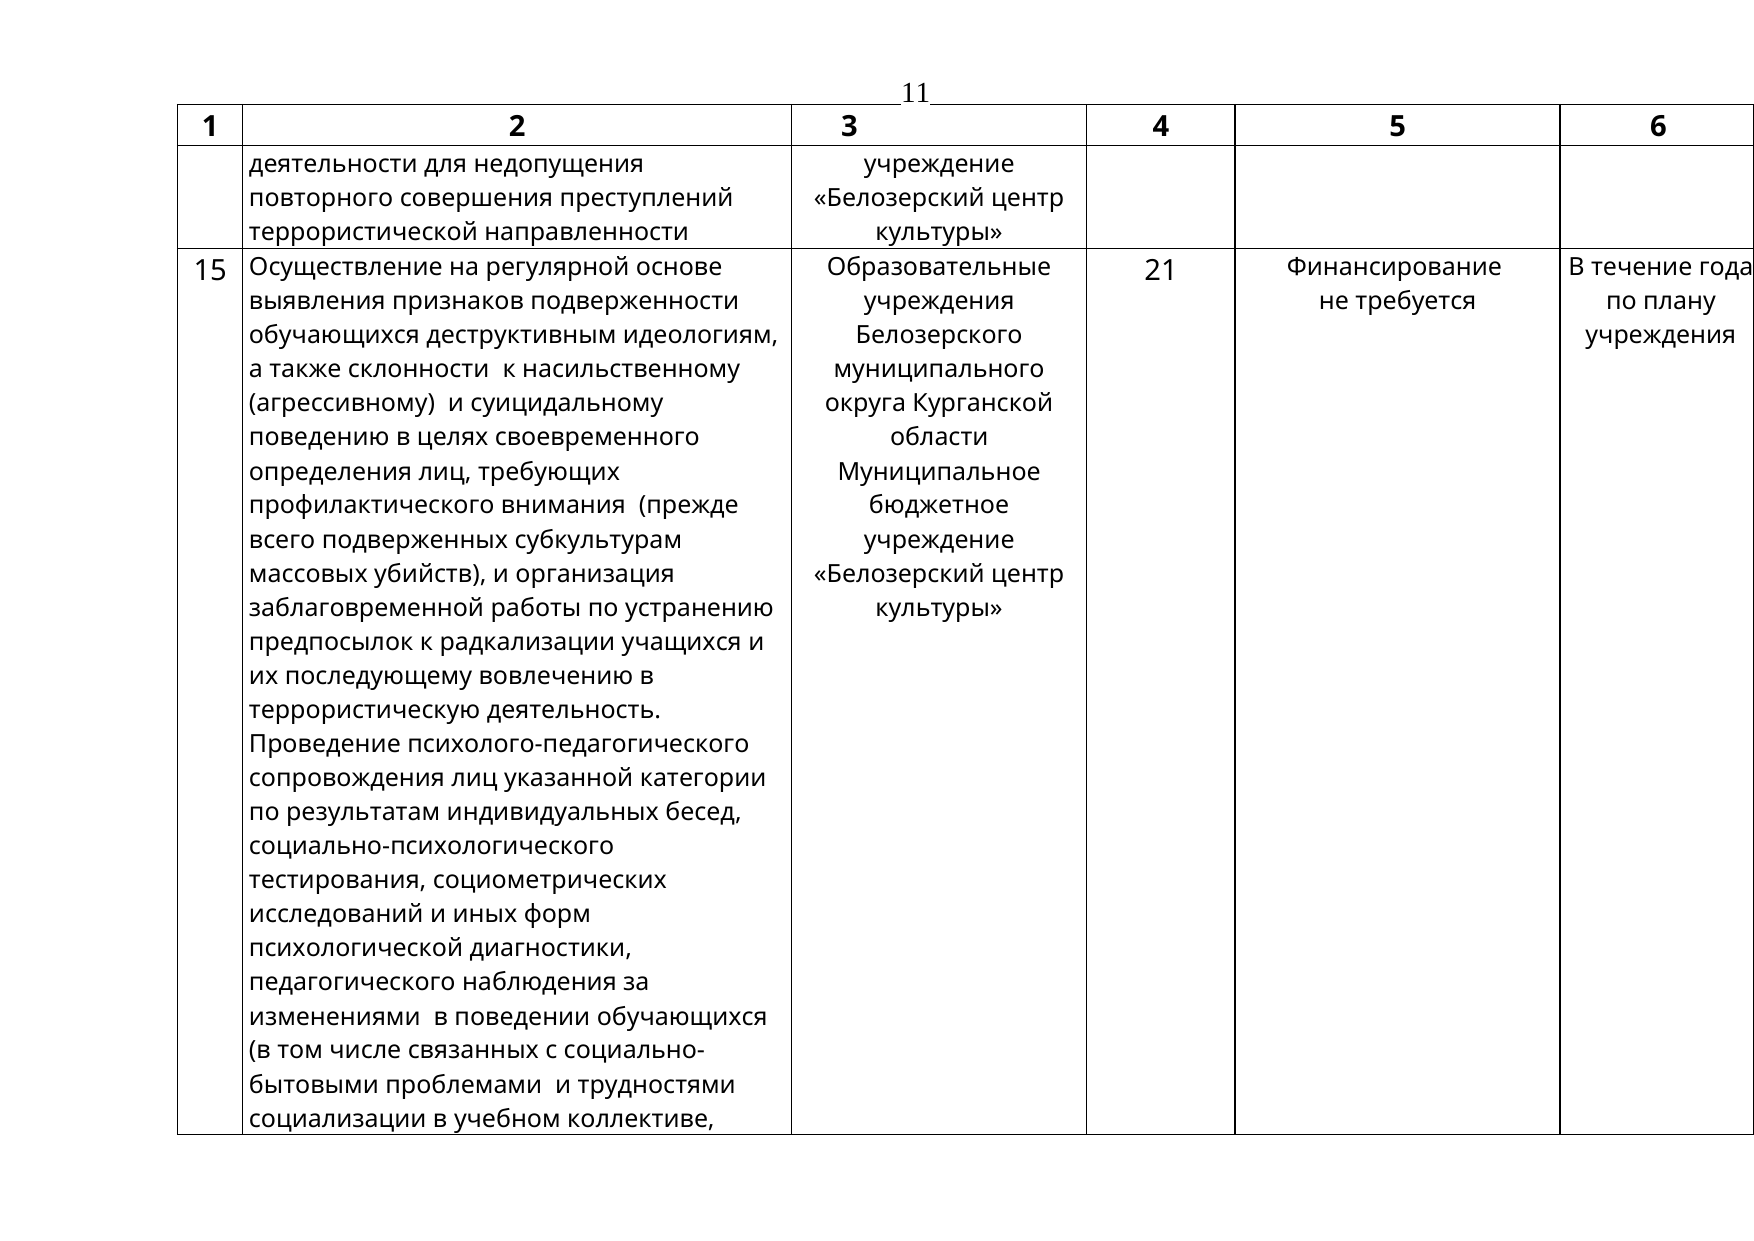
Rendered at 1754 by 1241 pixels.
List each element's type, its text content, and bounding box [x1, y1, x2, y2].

table_cell учреждение «Белозерский центр культуры» [792, 146, 1086, 248]
table_cell 15 [178, 249, 242, 1134]
table_cell [1561, 146, 1753, 248]
table_header 6 [1561, 105, 1753, 144]
table_cell [1087, 146, 1234, 248]
table_cell 21 [1087, 249, 1234, 1134]
table_cell [1236, 146, 1559, 248]
table_cell деятельности для недопущения повторного совершения преступлений террористической направленности [243, 146, 791, 248]
table_header 2 [243, 105, 791, 144]
table_cell Образовательные учреждения Белозерского муниципального округа Курганской области Муниципальное бюджетное учреждение «Белозерский центр культуры» [792, 249, 1086, 1134]
table_cell В течение года по плану учреждения [1561, 249, 1753, 1134]
table_cell Финансирование не требуется [1236, 249, 1559, 1134]
table_header 1 [178, 105, 242, 144]
table_header 4 [1087, 105, 1234, 144]
table_cell Осуществление на регулярной основе выявления признаков подверженности обучающихся деструктивным идеологиям, а также склонности к насильственному (агрессивному) и суицидальному поведению в целях своевременного определения лиц, требующих профилактического внимания (прежде всего подверженных субкультурам массовых убийств), и организация заблаговременной работы по устранению предпосылок к радкализации учащихся и их последующему вовлечению в террористическую деятельность. Проведение психолого-педагогического сопровождения лиц указанной категории по результатам индивидуальных бесед, социально-психологического тестирования, социометрических исследований и иных форм психологической диагностики, педагогического наблюдения за изменениями в поведении обучающихся (в том числе связанных с социально-бытовыми проблемами и трудностями социализации в учебном коллективе, [243, 249, 791, 1134]
table_header 3 [792, 105, 1086, 144]
table_header 5 [1236, 105, 1559, 144]
table_cell [178, 146, 242, 248]
